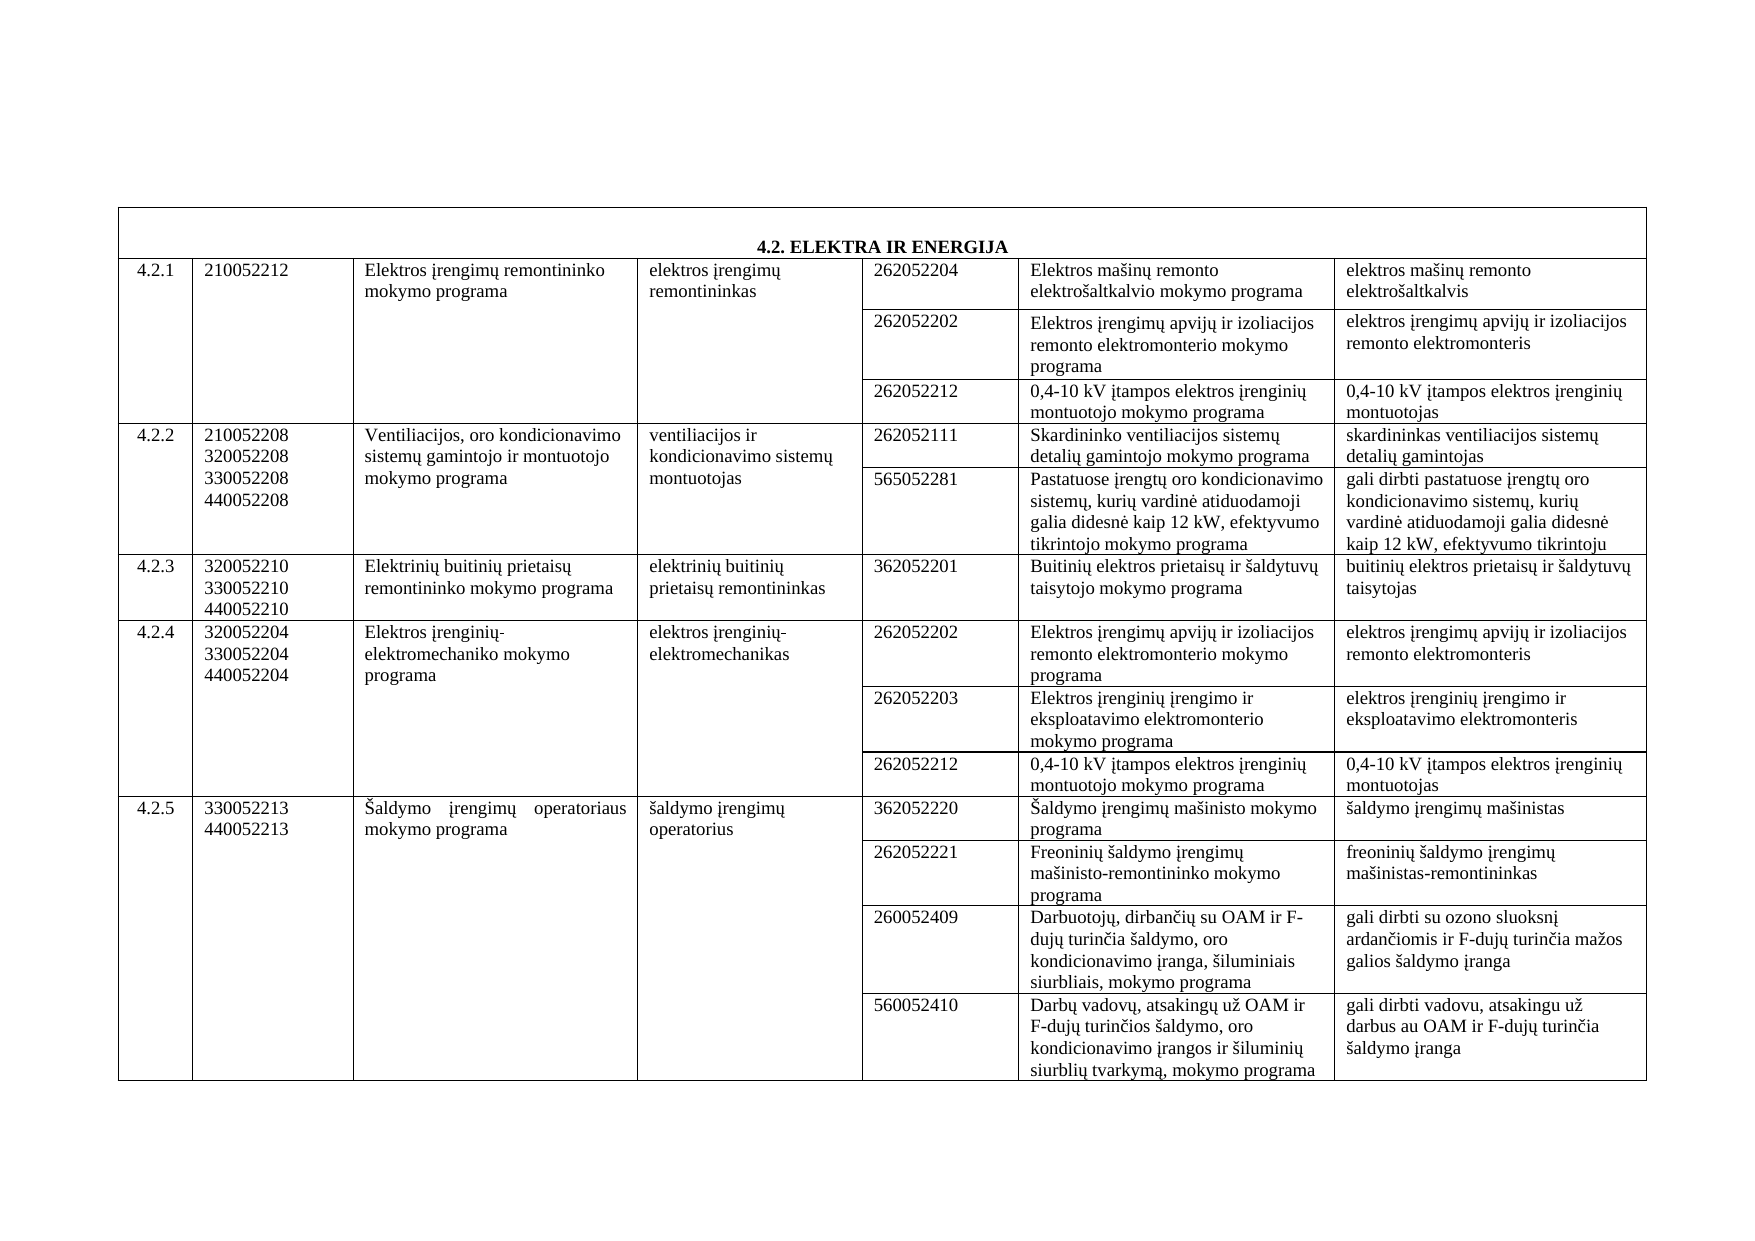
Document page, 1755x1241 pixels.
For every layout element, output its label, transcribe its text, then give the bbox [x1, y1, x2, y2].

table_cell elektros įrengimų apvijų ir izoliacijos remonto elektromonteris [1335, 310, 1646, 378]
table_cell 260052409 [863, 906, 1018, 993]
table_cell 262052202 [863, 621, 1018, 686]
table_cell Skardininko ventiliacijos sistemų detalių gamintojo mokymo programa [1019, 424, 1334, 467]
table_cell Freoninių šaldymo įrengimų mašinisto-remontininko mokymo programa [1019, 841, 1334, 905]
table_cell šaldymo įrengimų mašinistas [1335, 797, 1646, 840]
table_cell [1647, 554, 1653, 620]
table_cell [1647, 686, 1653, 751]
table_cell elektros įrengimų apvijų ir izoliacijos remonto elektromonteris [1335, 621, 1646, 686]
table_cell Darbuotojų, dirbančių su OAM ir F-dujų turinčia šaldymo, oro kondicionavimo įranga, šiluminiais siurbliais, mokymo programa [1019, 906, 1334, 993]
table_cell [1647, 840, 1653, 905]
table_cell 4.2. ELEKTRA IR ENERGIJA [119, 208, 1646, 258]
table_cell 262052204 [863, 259, 1018, 309]
table_cell Šaldymo įrengimų operatoriaus mokymo programa [354, 797, 637, 1080]
table_cell 0,4-10 kV įtampos elektros įrenginių montuotojas [1335, 380, 1646, 423]
table_cell 560052410 [863, 994, 1018, 1080]
table_cell Ventiliacijos, oro kondicionavimo sistemų gamintojo ir montuotojo mokymo programa [354, 424, 637, 554]
table_cell gali dirbti su ozono sluoksnį ardančiomis ir F-dujų turinčia mažos galios šaldymo įranga [1335, 906, 1646, 993]
table_cell elektros įrenginių elektromechanikas [638, 621, 862, 796]
table_cell 4.2.2 [119, 424, 192, 554]
table_cell [1647, 258, 1653, 309]
table_cell Darbų vadovų, atsakingų už OAM ir F-dujų turinčios šaldymo, oro kondicionavimo įrangos ir šiluminių siurblių tvarkymą, mokymo programa [1019, 994, 1334, 1080]
table_cell gali dirbti vadovu, atsakingu už darbus au OAM ir F-dujų turinčia šaldymo įranga [1335, 994, 1646, 1080]
table_cell 320052210 330052210 440052210 [193, 555, 353, 620]
table_cell [1647, 796, 1653, 840]
table_cell elektros įrenginių įrengimo ir eksploatavimo elektromonteris [1335, 687, 1646, 751]
table_cell Buitinių elektros prietaisų ir šaldytuvų taisytojo mokymo programa [1019, 555, 1334, 620]
table_cell 4.2.3 [119, 555, 192, 620]
table_cell 210052208 320052208 330052208 440052208 [193, 424, 353, 554]
table_cell ventiliacijos ir kondicionavimo sistemų montuotojas [638, 424, 862, 554]
table_cell [1647, 309, 1653, 378]
table_cell 362052201 [863, 555, 1018, 620]
table_cell [1647, 993, 1653, 1080]
table_cell 262052212 [863, 380, 1018, 423]
table_cell [1647, 423, 1653, 467]
table_cell Šaldymo įrengimų mašinisto mokymo programa [1019, 797, 1334, 840]
table_cell Elektros įrengimų remontininko mokymo programa [354, 259, 637, 423]
table_cell 262052202 [863, 310, 1018, 378]
table_cell Elektros įrengimų apvijų ir izoliacijos remonto elektromonterio mokymo programa [1019, 621, 1334, 686]
table_cell freoninių šaldymo įrengimų mašinistas-remontininkas [1335, 841, 1646, 905]
table_cell [1647, 751, 1653, 796]
table_cell 4.2.5 [119, 797, 192, 1080]
table_cell 262052221 [863, 841, 1018, 905]
table_cell 4.2.4 [119, 621, 192, 796]
table_cell 565052281 [863, 468, 1018, 554]
table_cell Elektros mašinų remonto elektrošaltkalvio mokymo programa [1019, 259, 1334, 309]
table_cell elektros įrengimų remontininkas [638, 259, 862, 423]
table_cell Elektrinių buitinių prietaisų remontininko mokymo programa [354, 555, 637, 620]
table_cell 262052203 [863, 687, 1018, 751]
table_cell buitinių elektros prietaisų ir šaldytuvų taisytojas [1335, 555, 1646, 620]
table_cell elektros mašinų remonto elektrošaltkalvis [1335, 259, 1646, 309]
table_cell 362052220 [863, 797, 1018, 840]
table_cell 0,4-10 kV įtampos elektros įrenginių montuotojo mokymo programa [1019, 753, 1334, 796]
table_cell 320052204 330052204 440052204 [193, 621, 353, 796]
table_cell [1647, 207, 1653, 258]
table_cell gali dirbti pastatuose įrengtų oro kondicionavimo sistemų, kurių vardinė atiduodamoji galia didesnė kaip 12 kW, efektyvumo tikrintoju [1335, 468, 1646, 554]
table_cell Pastatuose įrengtų oro kondicionavimo sistemų, kurių vardinė atiduodamoji galia didesnė kaip 12 kW, efektyvumo tikrintojo mokymo programa [1019, 468, 1334, 554]
table_cell Elektros įrenginių elektromechaniko mokymo programa [354, 621, 637, 796]
table_cell 0,4-10 kV įtampos elektros įrenginių montuotojo mokymo programa [1019, 380, 1334, 423]
table_cell skardininkas ventiliacijos sistemų detalių gamintojas [1335, 424, 1646, 467]
table_cell [1647, 905, 1653, 993]
table_cell Elektros įrengimų apvijų ir izoliacijos remonto elektromonterio mokymo programa [1019, 310, 1334, 378]
table_cell 330052213 440052213 [193, 797, 353, 1080]
table_cell [1647, 467, 1653, 554]
table_cell 0,4-10 kV įtampos elektros įrenginių montuotojas [1335, 753, 1646, 796]
table_cell Elektros įrenginių įrengimo ir eksploatavimo elektromonterio mokymo programa [1019, 687, 1334, 751]
table_cell [1647, 620, 1653, 686]
table_cell 210052212 [193, 259, 353, 423]
table_cell 262052212 [863, 753, 1018, 796]
table_cell 262052111 [863, 424, 1018, 467]
table_cell 4.2.1 [119, 259, 192, 423]
table_cell [1647, 379, 1653, 423]
table_cell šaldymo įrengimų operatorius [638, 797, 862, 1080]
table_cell elektrinių buitinių prietaisų remontininkas [638, 555, 862, 620]
